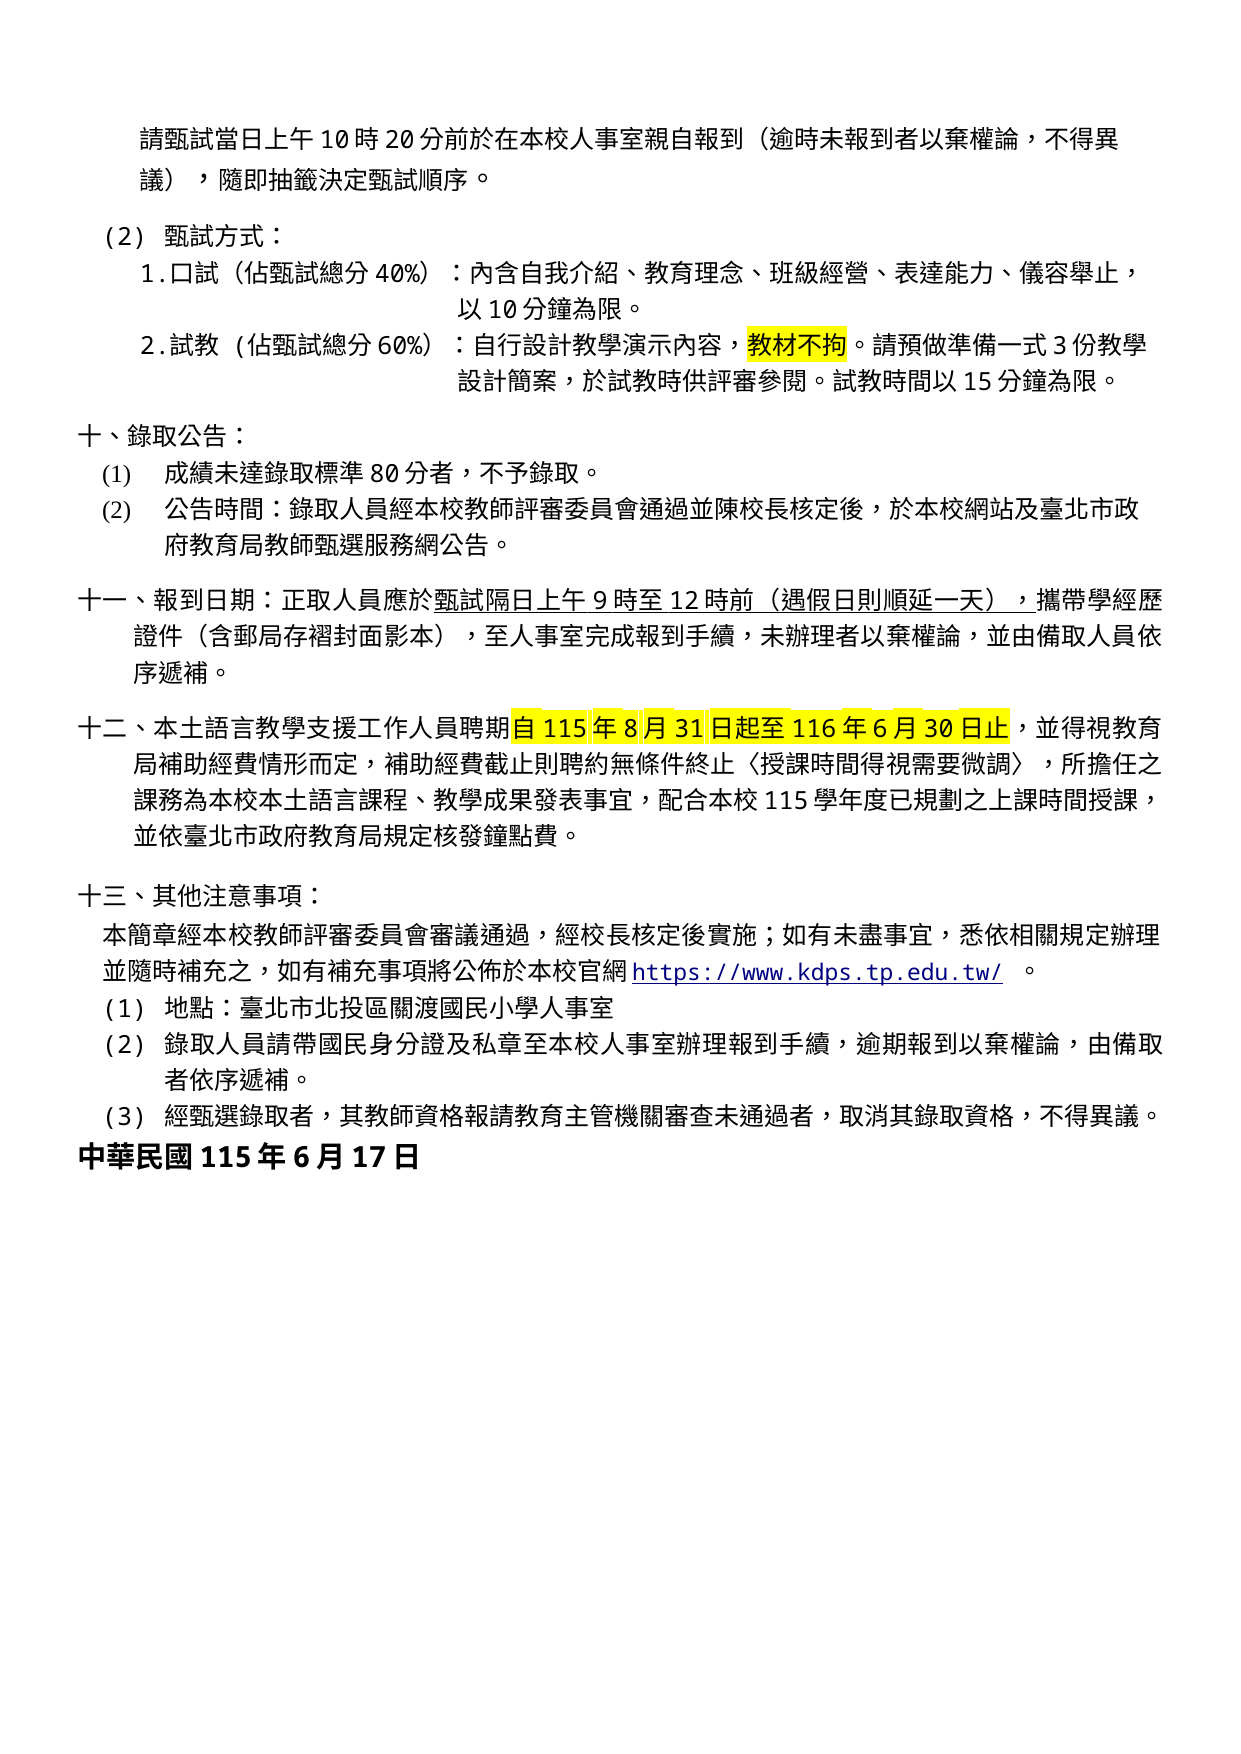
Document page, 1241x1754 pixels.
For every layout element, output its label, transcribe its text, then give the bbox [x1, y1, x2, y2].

list 成績未達錄取標準80分者，不予錄取。 [102, 453, 1163, 489]
text 1.口試（佔甄試總分40%）：內含自我介紹、教育理念、班級經營、表達能力、儀容舉止，以10分鐘為限。 [139, 253, 1163, 326]
list 經甄選錄取者，其教師資格報請教育主管機關審查未通過者，取消其錄取資格，不得異議。 [102, 1097, 1163, 1133]
text 請甄試當日上午10時20分前於在本校人事室親自報到（逾時未報到者以棄權論，不得異議），隨即抽籤決定甄試順序。 [139, 119, 1163, 198]
list 地點：臺北市北投區關渡國民小學人事室 [102, 988, 1163, 1024]
text 十三、其他注意事項： [77, 853, 1163, 916]
text 十二、本土語言教學支援工作人員聘期自115年8月31日起至116年6月30日止，並得視教育局補助經費情形而定，補助經費截止則聘約無條件終止〈授課時間得視需要微調〉，所擔任之課務為本校本土語言課程、教學成果發表事宜，配合本校115學年度已規劃之上課時間授課，並依臺北市政府教育局規定核發鐘點費。 [77, 708, 1163, 853]
text 中華民國115年6月17日 [77, 1133, 1163, 1176]
text 十、錄取公告： [77, 417, 1163, 453]
list 公告時間：錄取人員經本校教師評審委員會通過並陳校長核定後，於本校網站及臺北市政府教育局教師甄選服務網公告。 [102, 489, 1163, 562]
text 本簡章經本校教師評審委員會審議通過，經校長核定後實施；如有未盡事宜，悉依相關規定辦理並隨時補充之，如有補充事項將公佈於本校官網https://www.kdps.tp.edu.tw/ 。 [102, 916, 1163, 988]
list 甄試方式： [102, 217, 1163, 253]
text 十一、報到日期：正取人員應於甄試隔日上午9時至12時前（遇假日則順延一天），攜帶學經歷證件（含郵局存褶封面影本），至人事室完成報到手續，未辦理者以棄權論，並由備取人員依序遞補。 [77, 581, 1163, 689]
text 2.試教 (佔甄試總分60%）：自行設計教學演示內容，教材不拘。請預做準備一式3份教學設計簡案，於試教時供評審參閱。試教時間以15分鐘為限。 [139, 326, 1163, 398]
list 錄取人員請帶國民身分證及私章至本校人事室辦理報到手續，逾期報到以棄權論，由備取者依序遞補。 [102, 1024, 1163, 1097]
